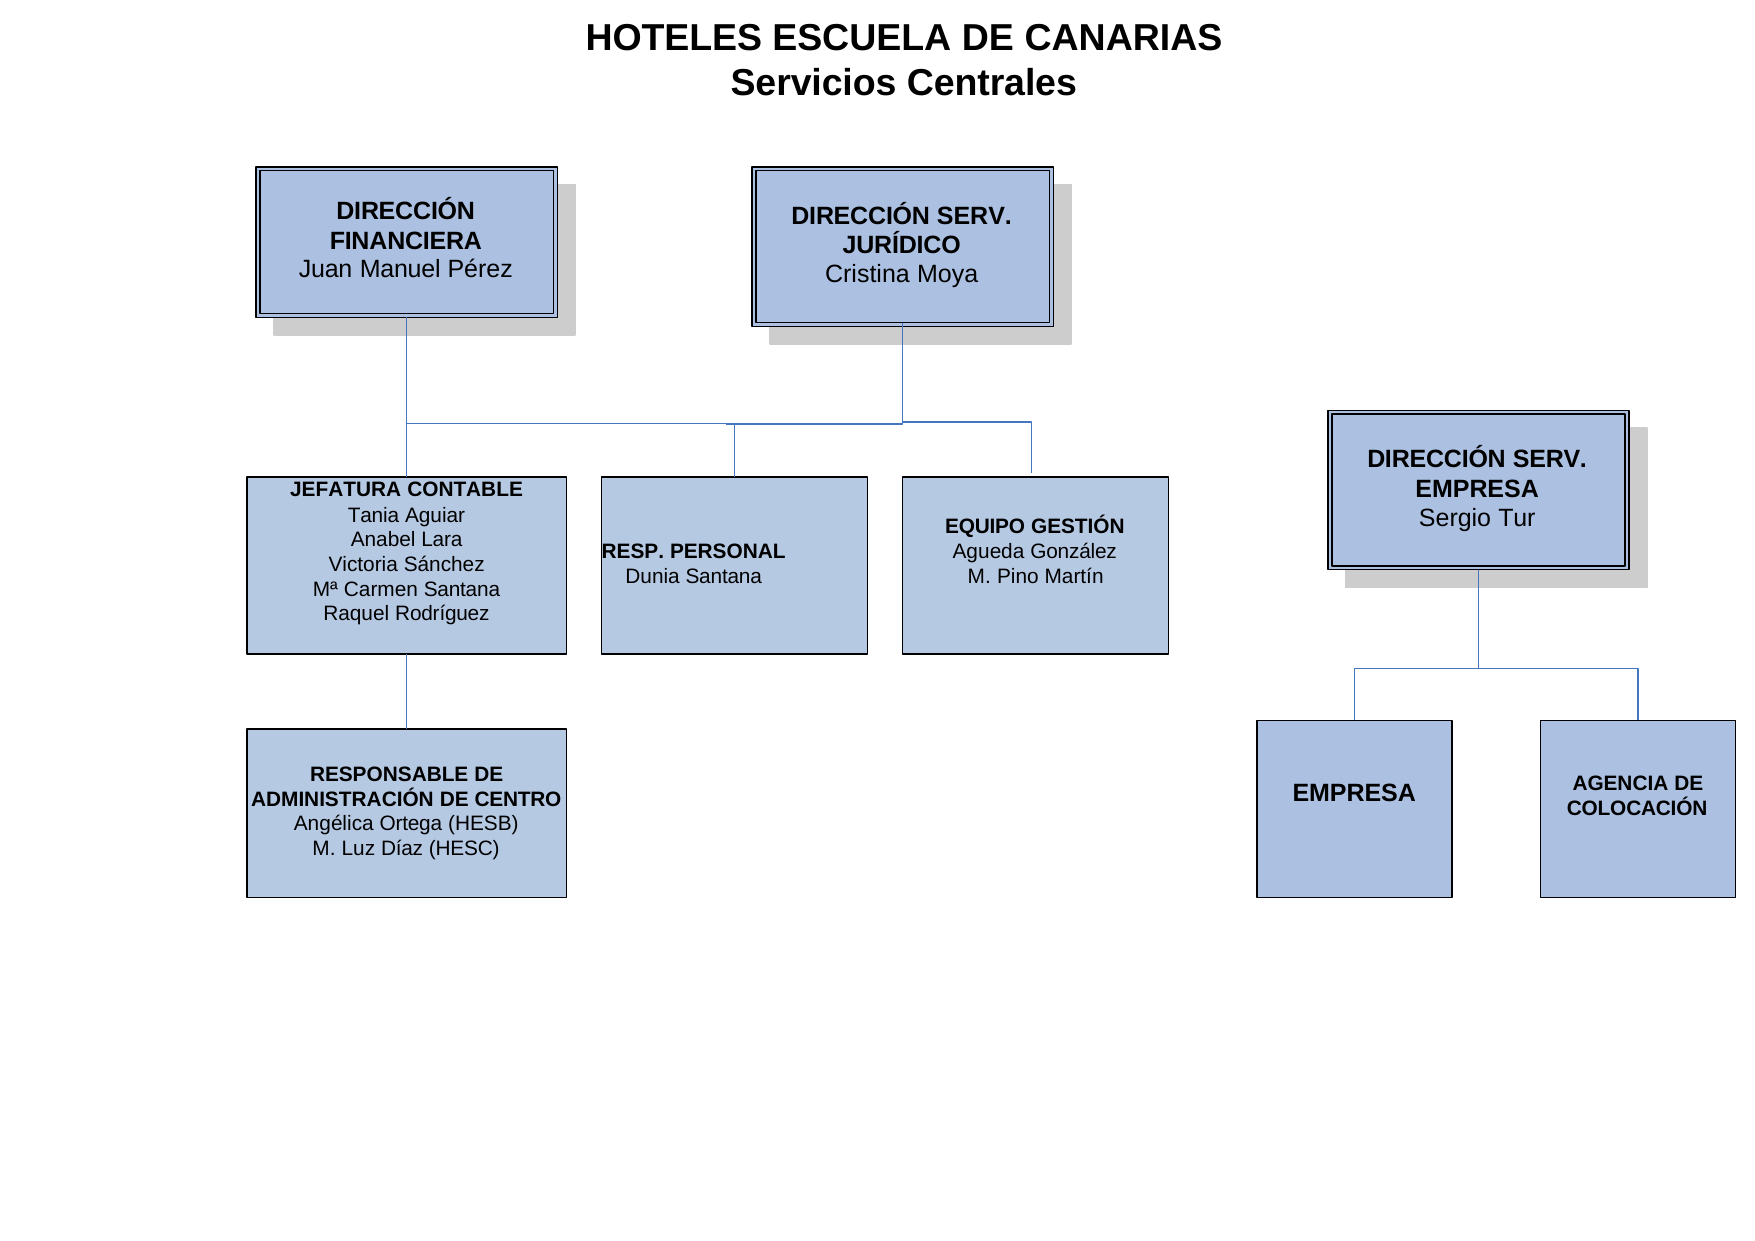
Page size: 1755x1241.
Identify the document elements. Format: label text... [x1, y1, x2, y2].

text Servicios Centrales [235, 60, 1572, 103]
text HOTELES ESCUELA DE CANARIAS [235, 15, 1572, 58]
